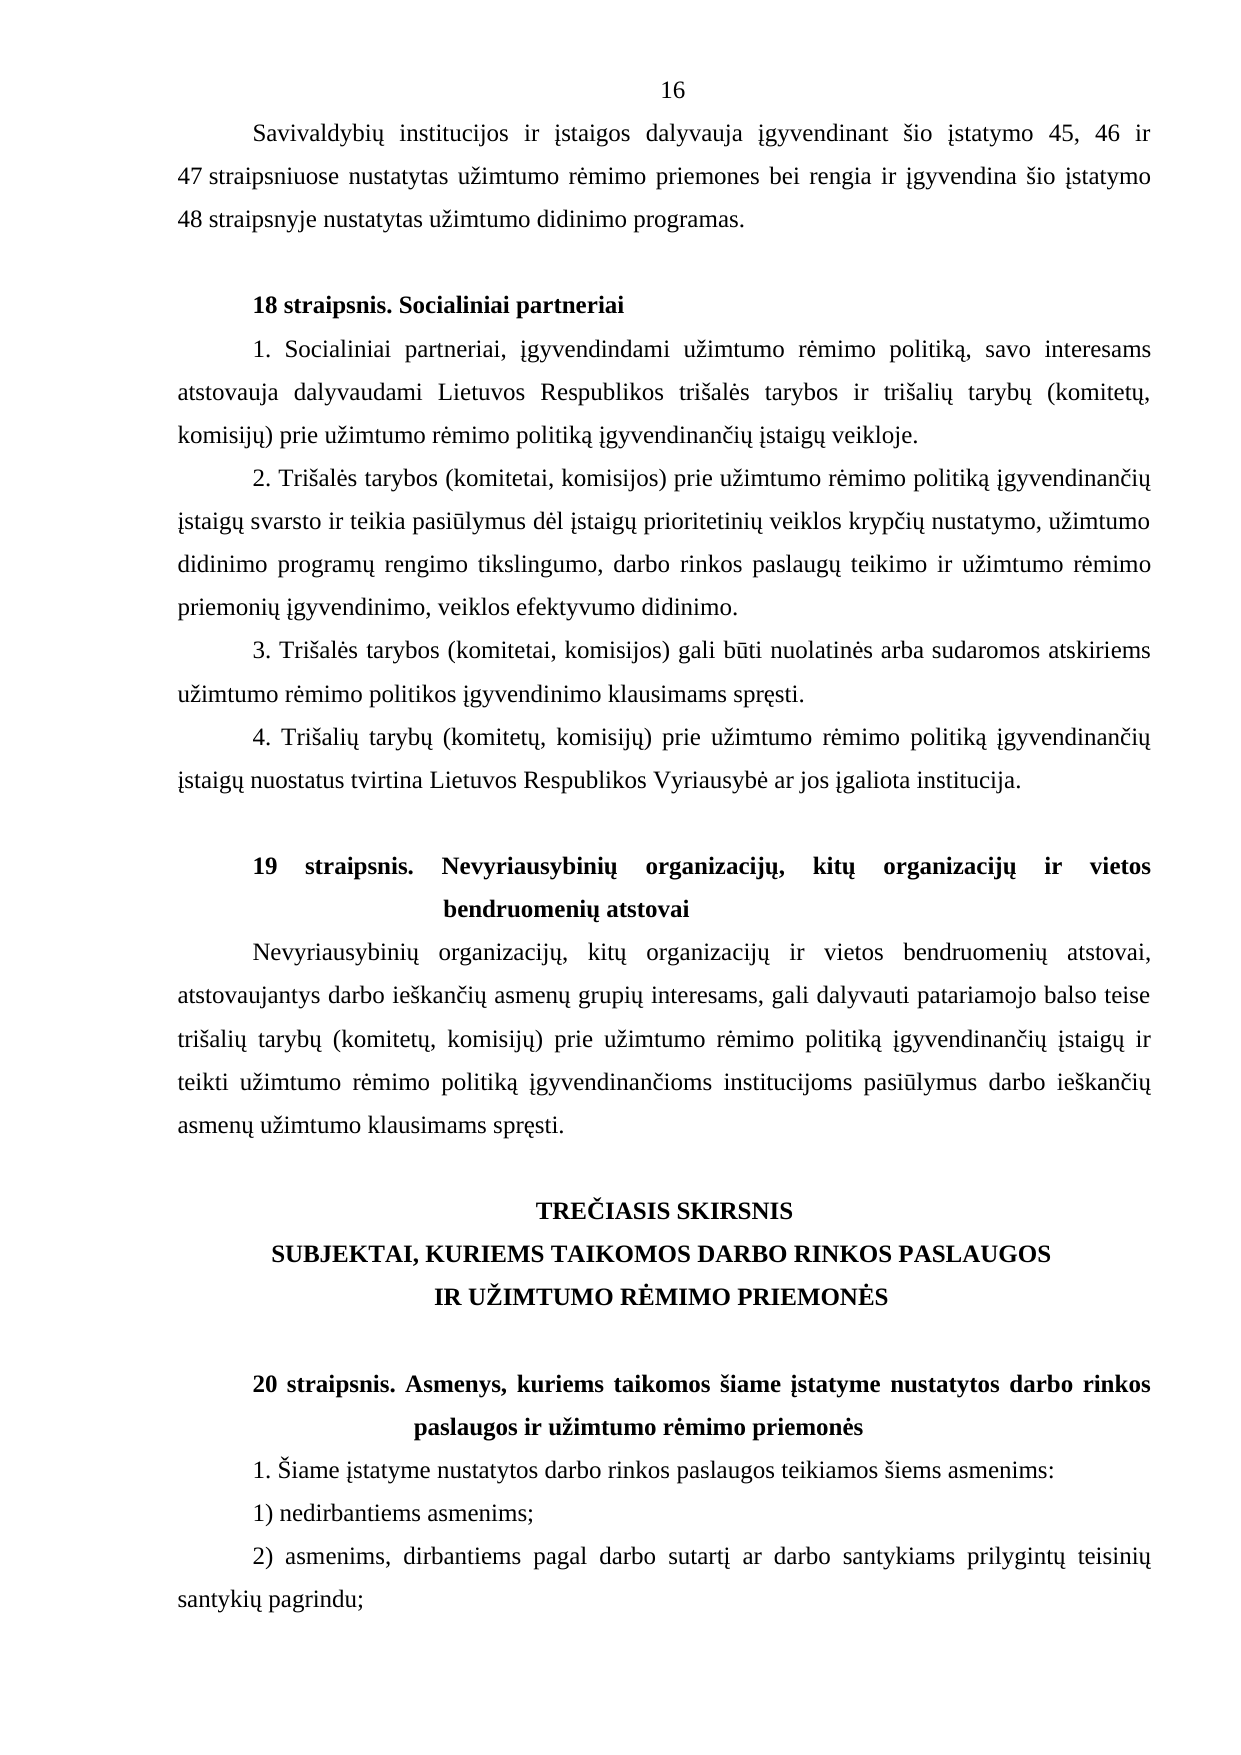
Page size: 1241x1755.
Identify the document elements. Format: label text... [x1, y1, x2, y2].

text Savivaldybių institucijos ir įstaigos dalyvauja įgyvendinant šio įstatymo 45, 46 ir 47 straipsniuose nustatytas užimtumo rėmimo priemones bei rengia ir įgyvendina šio įstatymo 48 straipsnyje nustatytas užimtumo didinimo programas. [177, 118, 1152, 233]
text SUBJEKTAI, KURIEMS TAIKOMOS DARBO RINKOS PASLAUGOS [177, 1239, 1152, 1268]
text 3. Trišalės tarybos (komitetai, komisijos) gali būti nuolatinės arba sudaromos atskiriems užimtumo rėmimo politikos įgyvendinimo klausimams spręsti. [177, 636, 1152, 707]
text IR UŽIMTUMO RĖMIMO PRIEMONĖS [177, 1282, 1152, 1311]
text 1. Socialiniai partneriai, įgyvendindami užimtumo rėmimo politiką, savo interesams atstovauja dalyvaudami Lietuvos Respublikos trišalės tarybos ir trišalių tarybų (komitetų, komisijų) prie užimtumo rėmimo politiką įgyvendinančių įstaigų veikloje. [177, 334, 1152, 449]
text Nevyriausybinių organizacijų, kitų organizacijų ir vietos bendruomenių atstovai, atstovaujantys darbo ieškančių asmenų grupių interesams, gali dalyvauti patariamojo balso teise trišalių tarybų (komitetų, komisijų) prie užimtumo rėmimo politiką įgyvendinančių įstaigų ir teikti užimtumo rėmimo politiką įgyvendinančioms institucijoms pasiūlymus darbo ieškančių asmenų užimtumo klausimams spręsti. [177, 937, 1152, 1139]
text TREČIASIS SKIRSNIS [177, 1196, 1152, 1225]
text 2) asmenims, dirbantiems pagal darbo sutartį ar darbo santykiams prilygintų teisinių santykių pagrindu; [177, 1541, 1152, 1613]
text 19 straipsnis. Nevyriausybinių organizacijų, kitų organizacijų ir vietos bendruomenių atstovai [252, 851, 1152, 923]
text 1) nedirbantiems asmenims; [177, 1498, 1152, 1527]
text 20 straipsnis. Asmenys, kuriems taikomos šiame įstatyme nustatytos darbo rinkos paslaugos ir užimtumo rėmimo priemonės [252, 1369, 1152, 1441]
text 2. Trišalės tarybos (komitetai, komisijos) prie užimtumo rėmimo politiką įgyvendinančių įstaigų svarsto ir teikia pasiūlymus dėl įstaigų prioritetinių veiklos krypčių nustatymo, užimtumo didinimo programų rengimo tikslingumo, darbo rinkos paslaugų teikimo ir užimtumo rėmimo priemonių įgyvendinimo, veiklos efektyvumo didinimo. [177, 463, 1152, 621]
text 18 straipsnis. Socialiniai partneriai [177, 291, 1152, 319]
text 1. Šiame įstatyme nustatytos darbo rinkos paslaugos teikiamos šiems asmenims: [177, 1455, 1152, 1484]
text 4. Trišalių tarybų (komitetų, komisijų) prie užimtumo rėmimo politiką įgyvendinančių įstaigų nuostatus tvirtina Lietuvos Respublikos Vyriausybė ar jos įgaliota institucija. [177, 722, 1152, 794]
